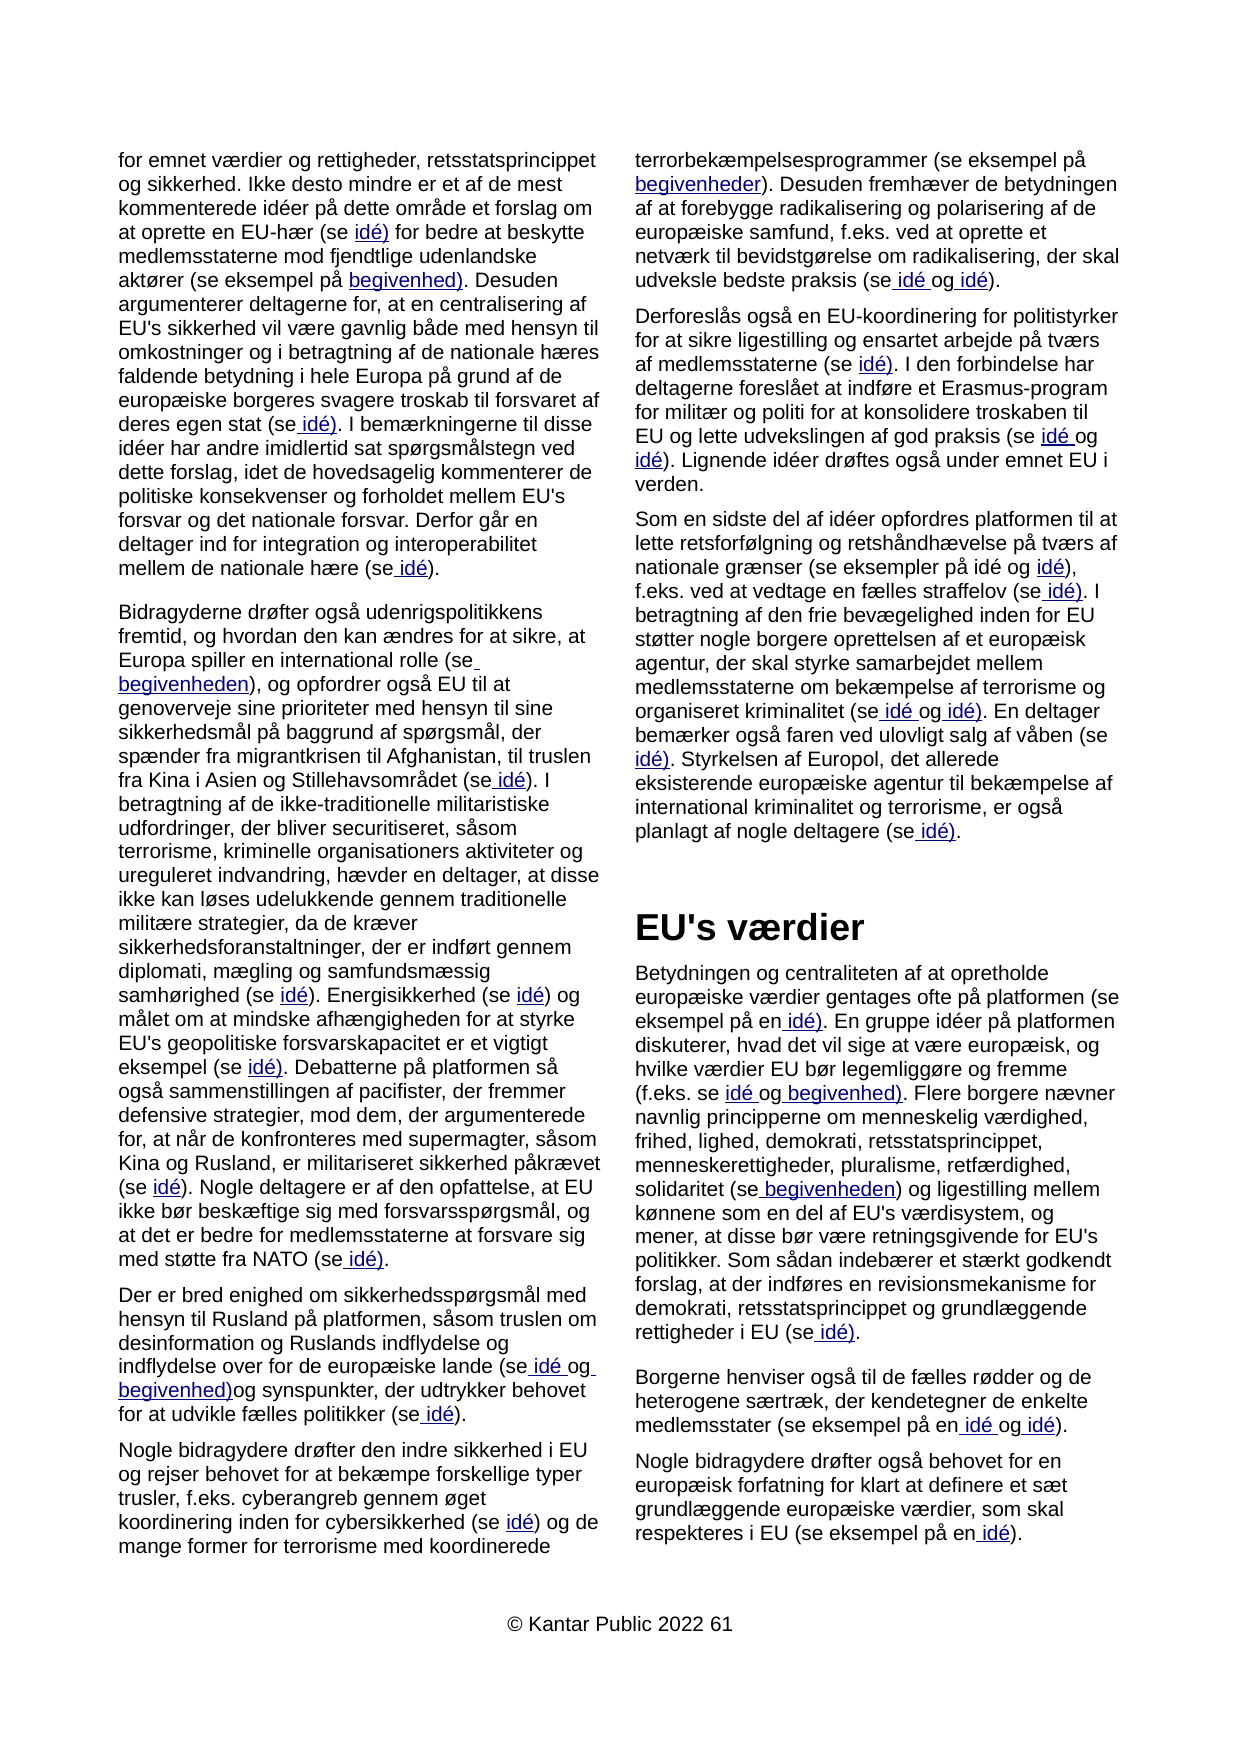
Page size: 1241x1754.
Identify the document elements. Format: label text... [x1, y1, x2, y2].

text Nogle bidragydere drøfter den indre sikkerhed i EU og rejser behovet for at bekæmpe forskellige typer trusler, f.eks. cyberangreb gennem øget koordinering inden for cybersikkerhed (se idé) og de mange former for terrorisme med koordinerede [118, 1438, 605, 1558]
text terrorbekæmpelsesprogrammer (se eksempel på begivenheder). Desuden fremhæver de betydningen af at forebygge radikalisering og polarisering af de europæiske samfund, f.eks. ved at oprette et netværk til bevidstgørelse om radikalisering, der skal udveksle bedste praksis (se idé og idé). [635, 148, 1122, 292]
text Derforeslås også en EU-koordinering for politistyrker for at sikre ligestilling og ensartet arbejde på tværs af medlemsstaterne (se idé). I den forbindelse har deltagerne foreslået at indføre et Erasmus-program for militær og politi for at konsolidere troskaben til EU og lette udvekslingen af god praksis (se idé og idé). Lignende idéer drøftes også under emnet EU i verden. [635, 304, 1122, 495]
text Der er bred enighed om sikkerhedsspørgsmål med hensyn til Rusland på platformen, såsom truslen om desinformation og Ruslands indflydelse og indflydelse over for de europæiske lande (se idé og begivenhed)og synspunkter, der udtrykker behovet for at udvikle fælles politikker (se idé). [118, 1282, 605, 1426]
text Betydningen og centraliteten af at opretholde europæiske værdier gentages ofte på platformen (se eksempel på en idé). En gruppe idéer på platformen diskuterer, hvad det vil sige at være europæisk, og hvilke værdier EU bør legemliggøre og fremme (f.eks. se idé og begivenhed). Flere borgere nævner navnlig principperne om menneskelig værdighed, frihed, lighed, demokrati, retsstatsprincippet, menneskerettigheder, pluralisme, retfærdighed, solidaritet (se begivenheden) og ligestilling mellem kønnene som en del af EU's værdisystem, og mener, at disse bør være retningsgivende for EU's politikker. Som sådan indebærer et stærkt godkendt forslag, at der indføres en revisionsmekanisme for demokrati, retsstatsprincippet og grundlæggende rettigheder i EU (se idé). [635, 961, 1122, 1344]
text Nogle bidragydere drøfter også behovet for en europæisk forfatning for klart at definere et sæt grundlæggende europæiske værdier, som skal respekteres i EU (se eksempel på en idé). [635, 1448, 1122, 1544]
text Bidragyderne drøfter også udenrigspolitikkens fremtid, og hvordan den kan ændres for at sikre, at Europa spiller en international rolle (se begivenheden), og opfordrer også EU til at genoverveje sine prioriteter med hensyn til sine sikkerhedsmål på baggrund af spørgsmål, der spænder fra migrantkrisen til Afghanistan, til truslen fra Kina i Asien og Stillehavsområdet (se idé). I betragtning af de ikke-traditionelle militaristiske udfordringer, der bliver securitiseret, såsom terrorisme, kriminelle organisationers aktiviteter og ureguleret indvandring, hævder en deltager, at disse ikke kan løses udelukkende gennem traditionelle militære strategier, da de kræver sikkerhedsforanstaltninger, der er indført gennem diplomati, mægling og samfundsmæssig samhørighed (se idé). Energisikkerhed (se idé) og målet om at mindske afhængigheden for at styrke EU's geopolitiske forsvarskapacitet er et vigtigt eksempel (se idé). Debatterne på platformen så også sammenstillingen af pacifister, der fremmer defensive strategier, mod dem, der argumenterede for, at når de konfronteres med supermagter, såsom Kina og Rusland, er militariseret sikkerhed påkrævet (se idé). Nogle deltagere er af den opfattelse, at EU ikke bør beskæftige sig med forsvarsspørgsmål, og at det er bedre for medlemsstaterne at forsvare sig med støtte fra NATO (se idé). [118, 600, 605, 1271]
subtitle EU's værdier [635, 905, 1122, 948]
text Borgerne henviser også til de fælles rødder og de heterogene særtræk, der kendetegner de enkelte medlemsstater (se eksempel på en idé og idé). [635, 1365, 1122, 1437]
text for emnet værdier og rettigheder, retsstatsprincippet og sikkerhed. Ikke desto mindre er et af de mest kommenterede idéer på dette område et forslag om at oprette en EU-hær (se idé) for bedre at beskytte medlemsstaterne mod fjendtlige udenlandske aktører (se eksempel på begivenhed). Desuden argumenterer deltagerne for, at en centralisering af EU's sikkerhed vil være gavnlig både med hensyn til omkostninger og i betragtning af de nationale hæres faldende betydning i hele Europa på grund af de europæiske borgeres svagere troskab til forsvaret af deres egen stat (se idé). I bemærkningerne til disse idéer har andre imidlertid sat spørgsmålstegn ved dette forslag, idet de hovedsagelig kommenterer de politiske konsekvenser og forholdet mellem EU's forsvar og det nationale forsvar. Derfor går en deltager ind for integration og interoperabilitet mellem de nationale hære (se idé). [118, 148, 605, 579]
text Som en sidste del af idéer opfordres platformen til at lette retsforfølgning og retshåndhævelse på tværs af nationale grænser (se eksempler på idé og idé), f.eks. ved at vedtage en fælles straffelov (se idé). I betragtning af den frie bevægelighed inden for EU støtter nogle borgere oprettelsen af et europæisk agentur, der skal styrke samarbejdet mellem medlemsstaterne om bekæmpelse af terrorisme og organiseret kriminalitet (se idé og idé). En deltager bemærker også faren ved ulovligt salg af våben (se idé). Styrkelsen af Europol, det allerede eksisterende europæiske agentur til bekæmpelse af international kriminalitet og terrorisme, er også planlagt af nogle deltagere (se idé). [635, 507, 1122, 843]
